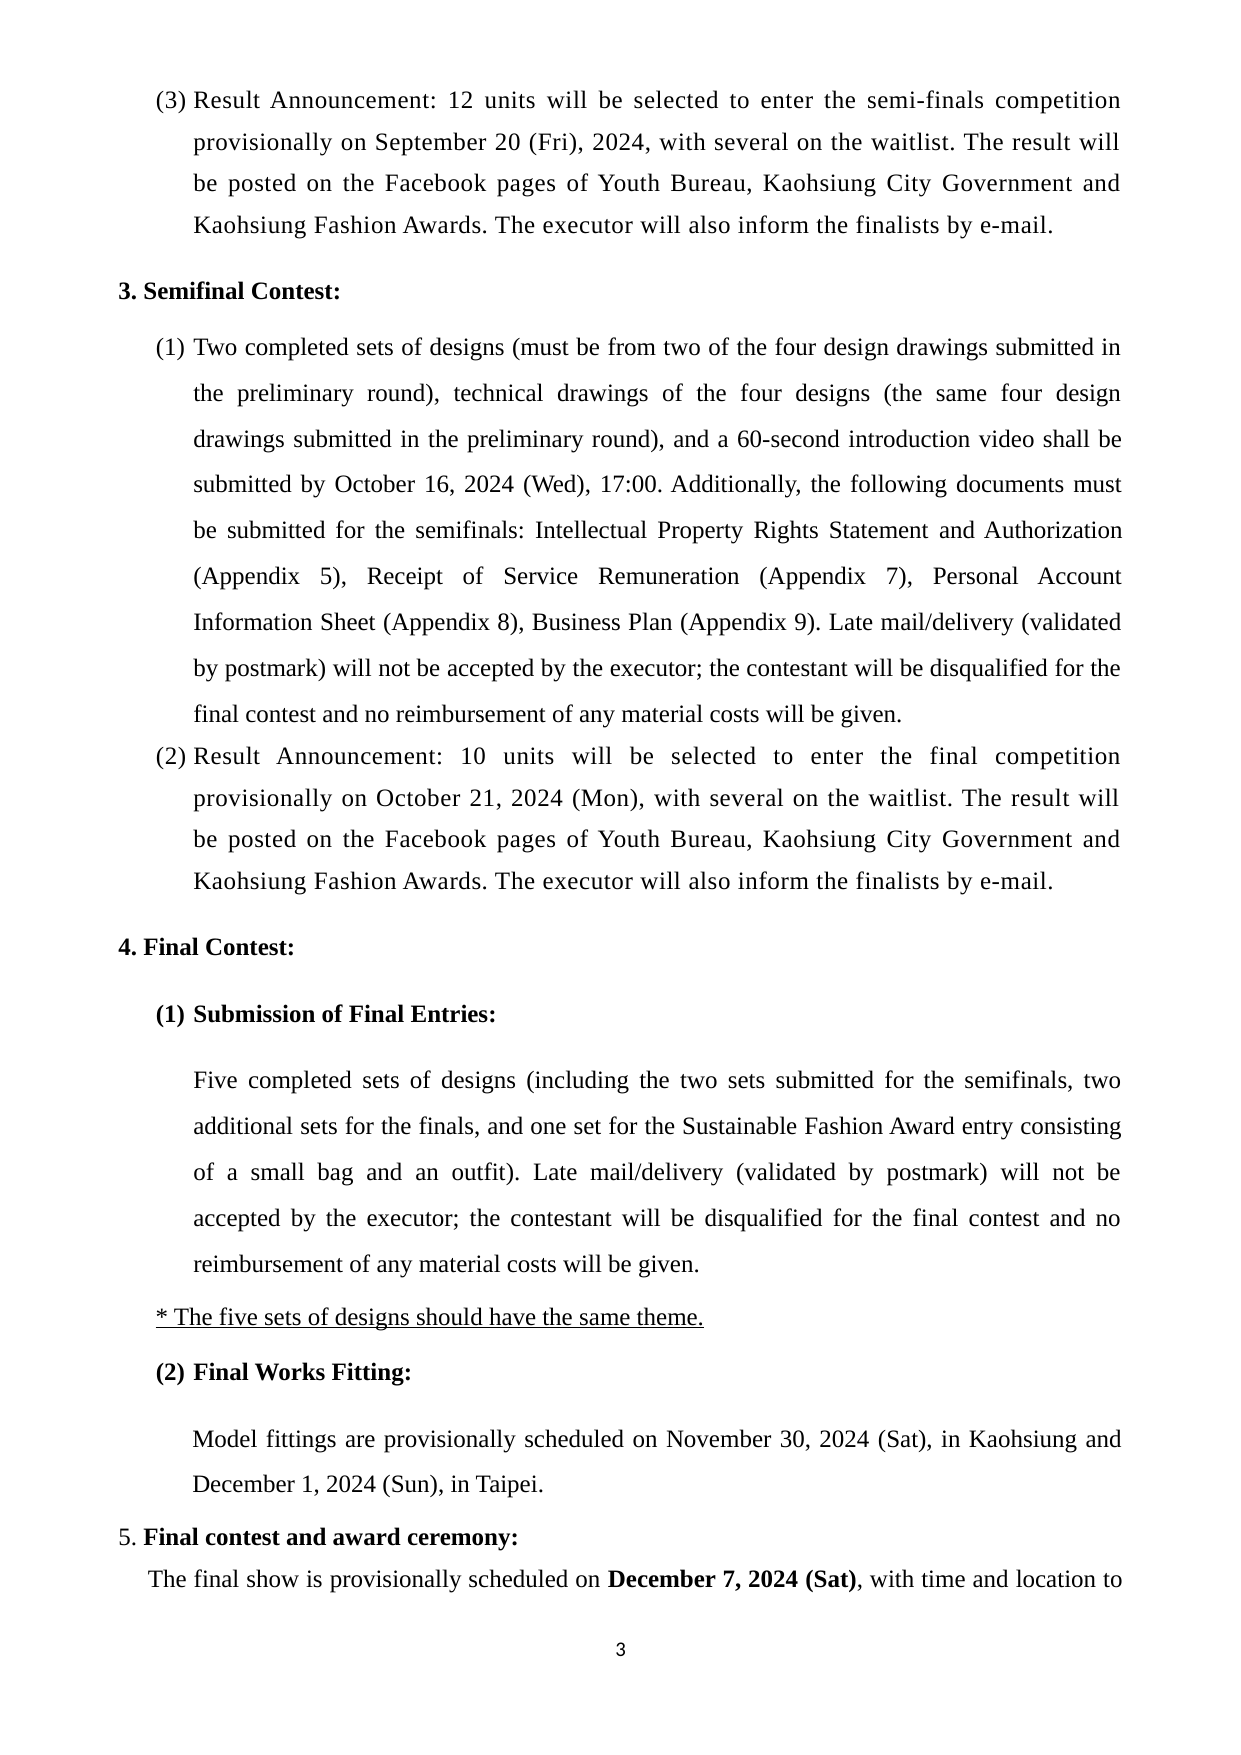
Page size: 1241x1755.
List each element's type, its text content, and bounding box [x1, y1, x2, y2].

text * The five sets of designs should have the same theme. [118, 1292, 1122, 1333]
text 5. Final contest and award ceremony: [118, 1512, 1122, 1554]
list Submission of Final Entries: [156, 985, 1122, 1031]
list Final Works Fitting: [156, 1344, 1122, 1389]
list Result Announcement: 10 units will be selected to enter the final competition provisionally on October 21, 2024 (Mon), with several on the waitlist. The result will be posted on the Facebook pages of Youth Bureau, Kaohsiung City Government and Kaohsiung Fashion Awards. The executor will also inform the finalists by e-mail. [156, 731, 1122, 898]
text 3. Semifinal Contest: [118, 262, 1122, 308]
list Two completed sets of designs (must be from two of the four design drawings submitted in the preliminary round), technical drawings of the four designs (the same four design drawings submitted in the preliminary round), and a 60-second introduction video shall be submitted by October 16, 2024 (Wed), 17:00. Additionally, the following documents must be submitted for the semifinals: Intellectual Property Rights Statement and Authorization (Appendix 5), Receipt of Service Remuneration (Appendix 7), Personal Account Information Sheet (Appendix 8), Business Plan (Appendix 9). Late mail/delivery (validated by postmark) will not be accepted by the executor; the contestant will be disqualified for the final contest and no reimbursement of any material costs will be given. [156, 319, 1122, 731]
list Result Announcement: 12 units will be selected to enter the semi-finals competition provisionally on September 20 (Fri), 2024, with several on the waitlist. The result will be posted on the Facebook pages of Youth Bureau, Kaohsiung City Government and Kaohsiung Fashion Awards. The executor will also inform the finalists by e-mail. [156, 75, 1122, 242]
text The final show is provisionally scheduled on December 7, 2024 (Sat), with time and location to [148, 1554, 1122, 1596]
text Five completed sets of designs (including the two sets submitted for the semifinals, two additional sets for the finals, and one set for the Sustainable Fashion Award entry consisting of a small bag and an outfit). Late mail/delivery (validated by postmark) will not be accepted by the executor; the contestant will be disqualified for the final contest and no reimbursement of any material costs will be given. [193, 1052, 1122, 1281]
text 4. Final Contest: [118, 919, 1122, 964]
text Model fittings are provisionally scheduled on November 30, 2024 (Sat), in Kaohsiung and December 1, 2024 (Sun), in Taipei. [192, 1410, 1122, 1502]
